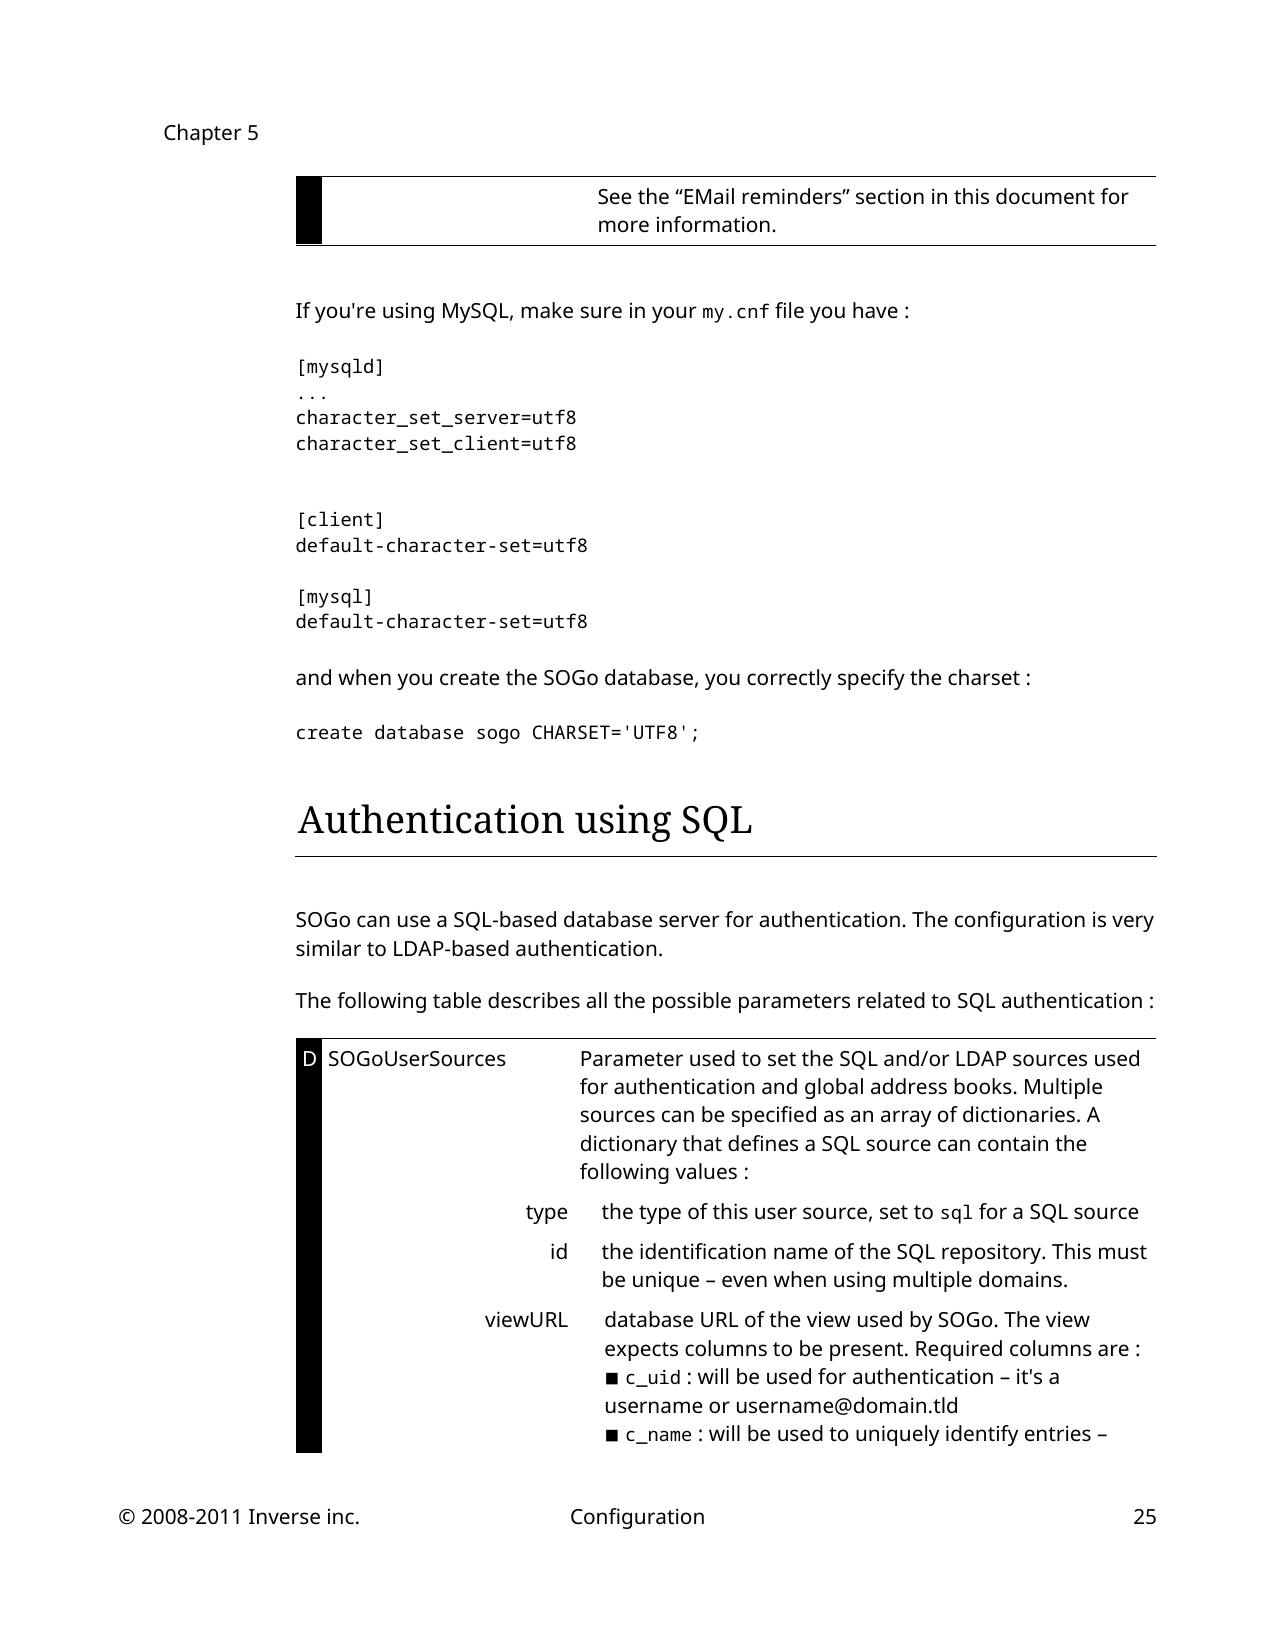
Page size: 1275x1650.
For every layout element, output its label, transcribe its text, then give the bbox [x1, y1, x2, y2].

table_cell id [322, 1231, 574, 1300]
table_cell [296, 1192, 322, 1231]
text SOGo can use a SQL-based database server for authentication. The configuration is very similar to LDAP-based authentication. [295, 905, 1157, 962]
table_header Parameter used to set the SQL and/or LDAP sources used for authentication and global address books. Multiple sources can be specified as an array of dictionaries. A dictionary that defines a SQL source can contain the following values : [574, 1039, 1156, 1192]
table_cell See the “EMail reminders” section in this document for more information. [592, 177, 1156, 244]
table_header SOGoUserSources [322, 1039, 574, 1192]
table_cell [322, 177, 592, 244]
table_cell [296, 1231, 322, 1300]
table_cell viewURL [322, 1300, 574, 1453]
subtitle Authentication using SQL [295, 793, 1157, 856]
text If you're using MySQL, make sure in your my.cnf file you have : [mysqld] ... character_set_server=utf8 character_set_client=utf8 [client] default-character-set=utf8 [mysql] default-character-set=utf8 and when you create the SOGo database, you correctly specify the charset : create database sogo CHARSET='UTF8'; [295, 297, 1157, 745]
table_cell the type of this user source, set to sql for a SQL source [574, 1192, 1156, 1231]
table_cell type [322, 1192, 574, 1231]
table_cell [296, 177, 322, 244]
table_cell database URL of the view used by SOGo. The view expects columns to be present. Required columns are : ◾ c_uid : will be used for authentication – it's a username or username@domain.tld ◾ c_name : will be used to uniquely identify entries – [574, 1300, 1156, 1453]
text The following table describes all the possible parameters related to SQL authentication : [295, 986, 1157, 1014]
table_cell the identification name of the SQL repository. This must be unique – even when using multiple domains. [574, 1231, 1156, 1300]
table_header D [296, 1039, 322, 1192]
table_cell [296, 1300, 322, 1453]
